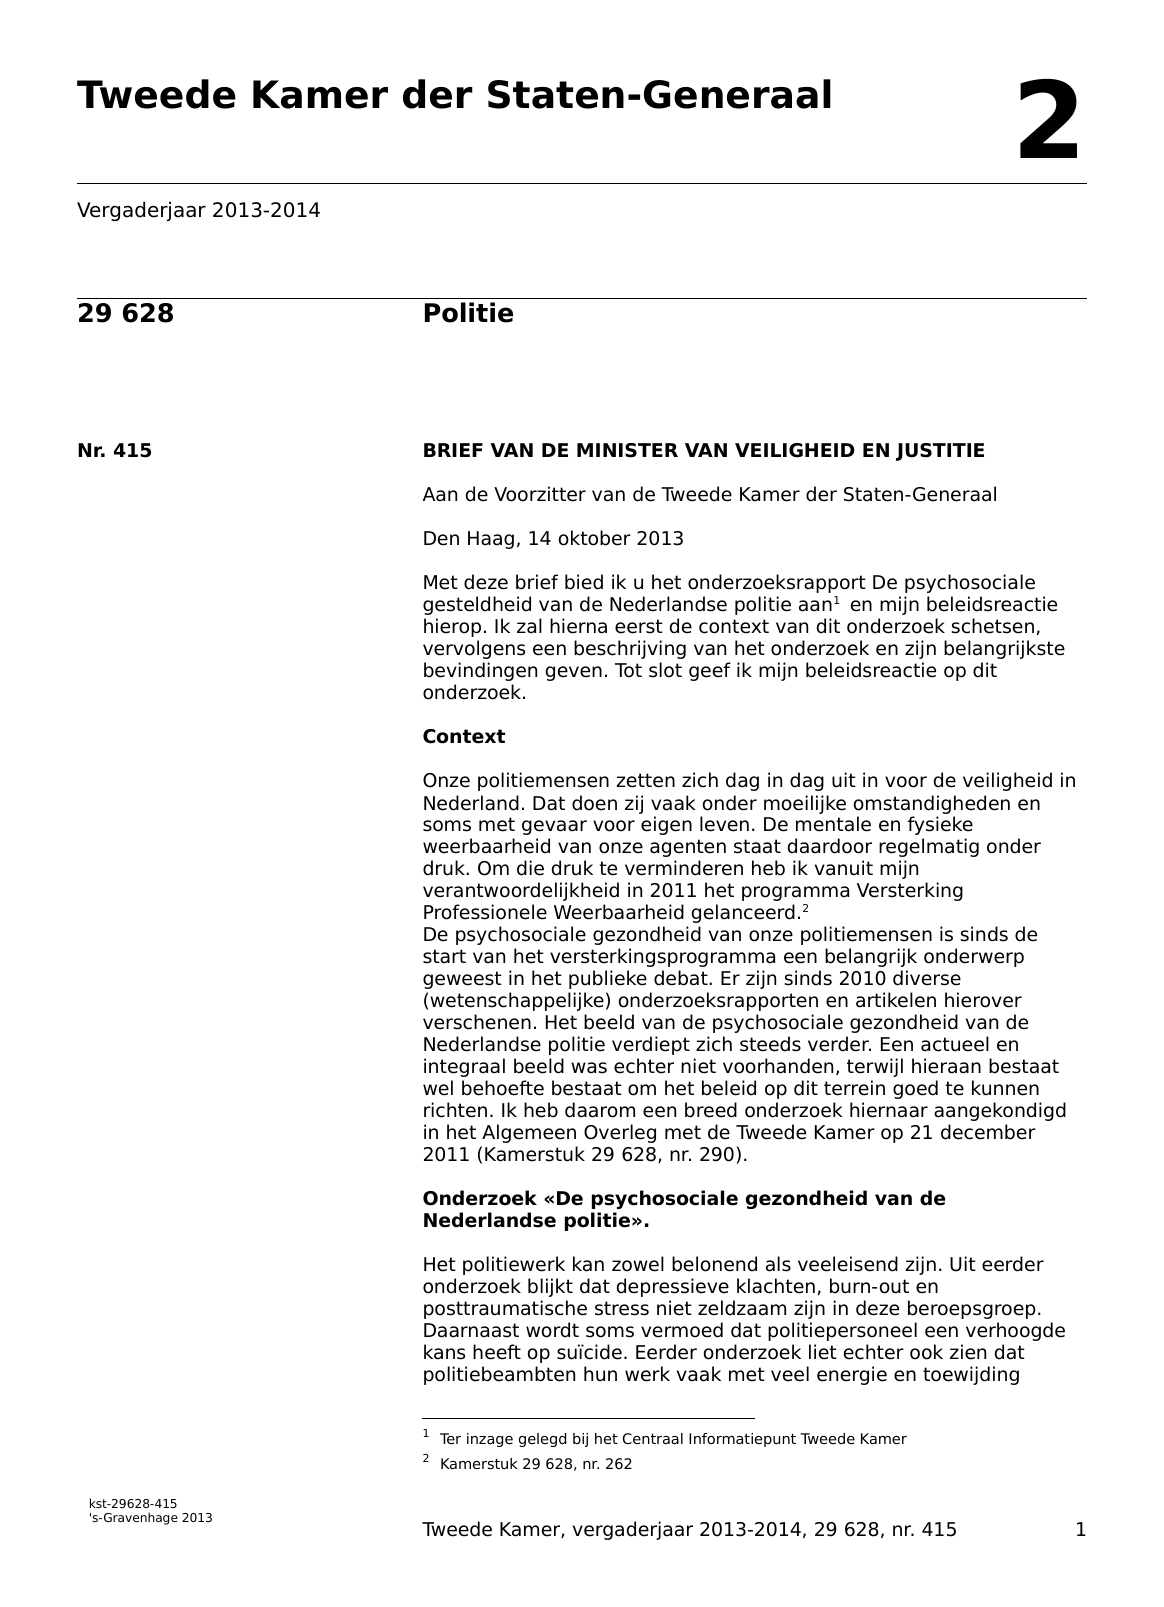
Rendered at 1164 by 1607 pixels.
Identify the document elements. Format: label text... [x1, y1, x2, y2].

text Den Haag, 14 oktober 2013 [422, 528, 1087, 550]
text De psychosociale gezondheid van onze politiemensen is sinds de start van het versterkingsprogramma een belangrijk onderwerp geweest in het publieke debat. Er zijn sinds 2010 diverse (wetenschappelijke) onderzoeksrapporten en artikelen hierover verschenen. Het beeld van de psychosociale gezondheid van de Nederlandse politie verdiept zich steeds verder. Een actueel en integraal beeld was echter niet voorhanden, terwijl hieraan bestaat wel behoefte bestaat om het beleid op dit terrein goed te kunnen richten. Ik heb daarom een breed onderzoek hiernaar aangekondigd in het Algemeen Overleg met de Tweede Kamer op 21 december 2011 (Kamerstuk 29 628, nr. 290). [422, 924, 1087, 1166]
text Met deze brief bied ik u het onderzoeksrapport De psychosociale gesteldheid van de Nederlandse politie aan en mijn beleidsreactie hierop. Ik zal hierna eerst de context van dit onderzoek schetsen, vervolgens een beschrijving van het onderzoek en zijn belangrijkste bevindingen geven. Tot slot geef ik mijn beleidsreactie op dit onderzoek. [422, 572, 1087, 704]
text Kamerstuk 29 628, nr. 262 [422, 1452, 1087, 1474]
text Het politiewerk kan zowel belonend als veeleisend zijn. Uit eerder onderzoek blijkt dat depressieve klachten, burn-out en posttraumatische stress niet zeldzaam zijn in deze beroepsgroep. Daarnaast wordt soms vermoed dat politiepersoneel een verhoogde kans heeft op suïcide. Eerder onderzoek liet echter ook zien dat politiebeambten hun werk vaak met veel energie en toewijding [422, 1254, 1087, 1386]
subtitle Context [422, 726, 1087, 748]
subtitle 29 628 Politie [77, 299, 1087, 329]
text 's-Gravenhage 2013 [88, 1511, 323, 1525]
subtitle Nr. 415 BRIEF VAN DE MINISTER VAN VEILIGHEID EN JUSTITIE [77, 440, 1087, 462]
subtitle Onderzoek «De psychosociale gezondheid van de Nederlandse politie». [422, 1188, 1087, 1232]
table_header Tweede Kamer der Staten-Generaal [77, 59, 886, 183]
text Ter inzage gelegd bij het Centraal Informatiepunt Tweede Kamer [422, 1427, 1087, 1449]
table_cell Vergaderjaar 2013-2014 [77, 184, 1087, 298]
table_header 2 [886, 59, 1087, 183]
text kst-29628-415 [88, 1497, 323, 1511]
text Aan de Voorzitter van de Tweede Kamer der Staten-Generaal [422, 484, 1087, 506]
text Onze politiemensen zetten zich dag in dag uit in voor de veiligheid in Nederland. Dat doen zij vaak onder moeilijke omstandigheden en soms met gevaar voor eigen leven. De mentale en fysieke weerbaarheid van onze agenten staat daardoor regelmatig onder druk. Om die druk te verminderen heb ik vanuit mijn verantwoordelijkheid in 2011 het programma Versterking Professionele Weerbaarheid gelanceerd. [422, 770, 1087, 924]
